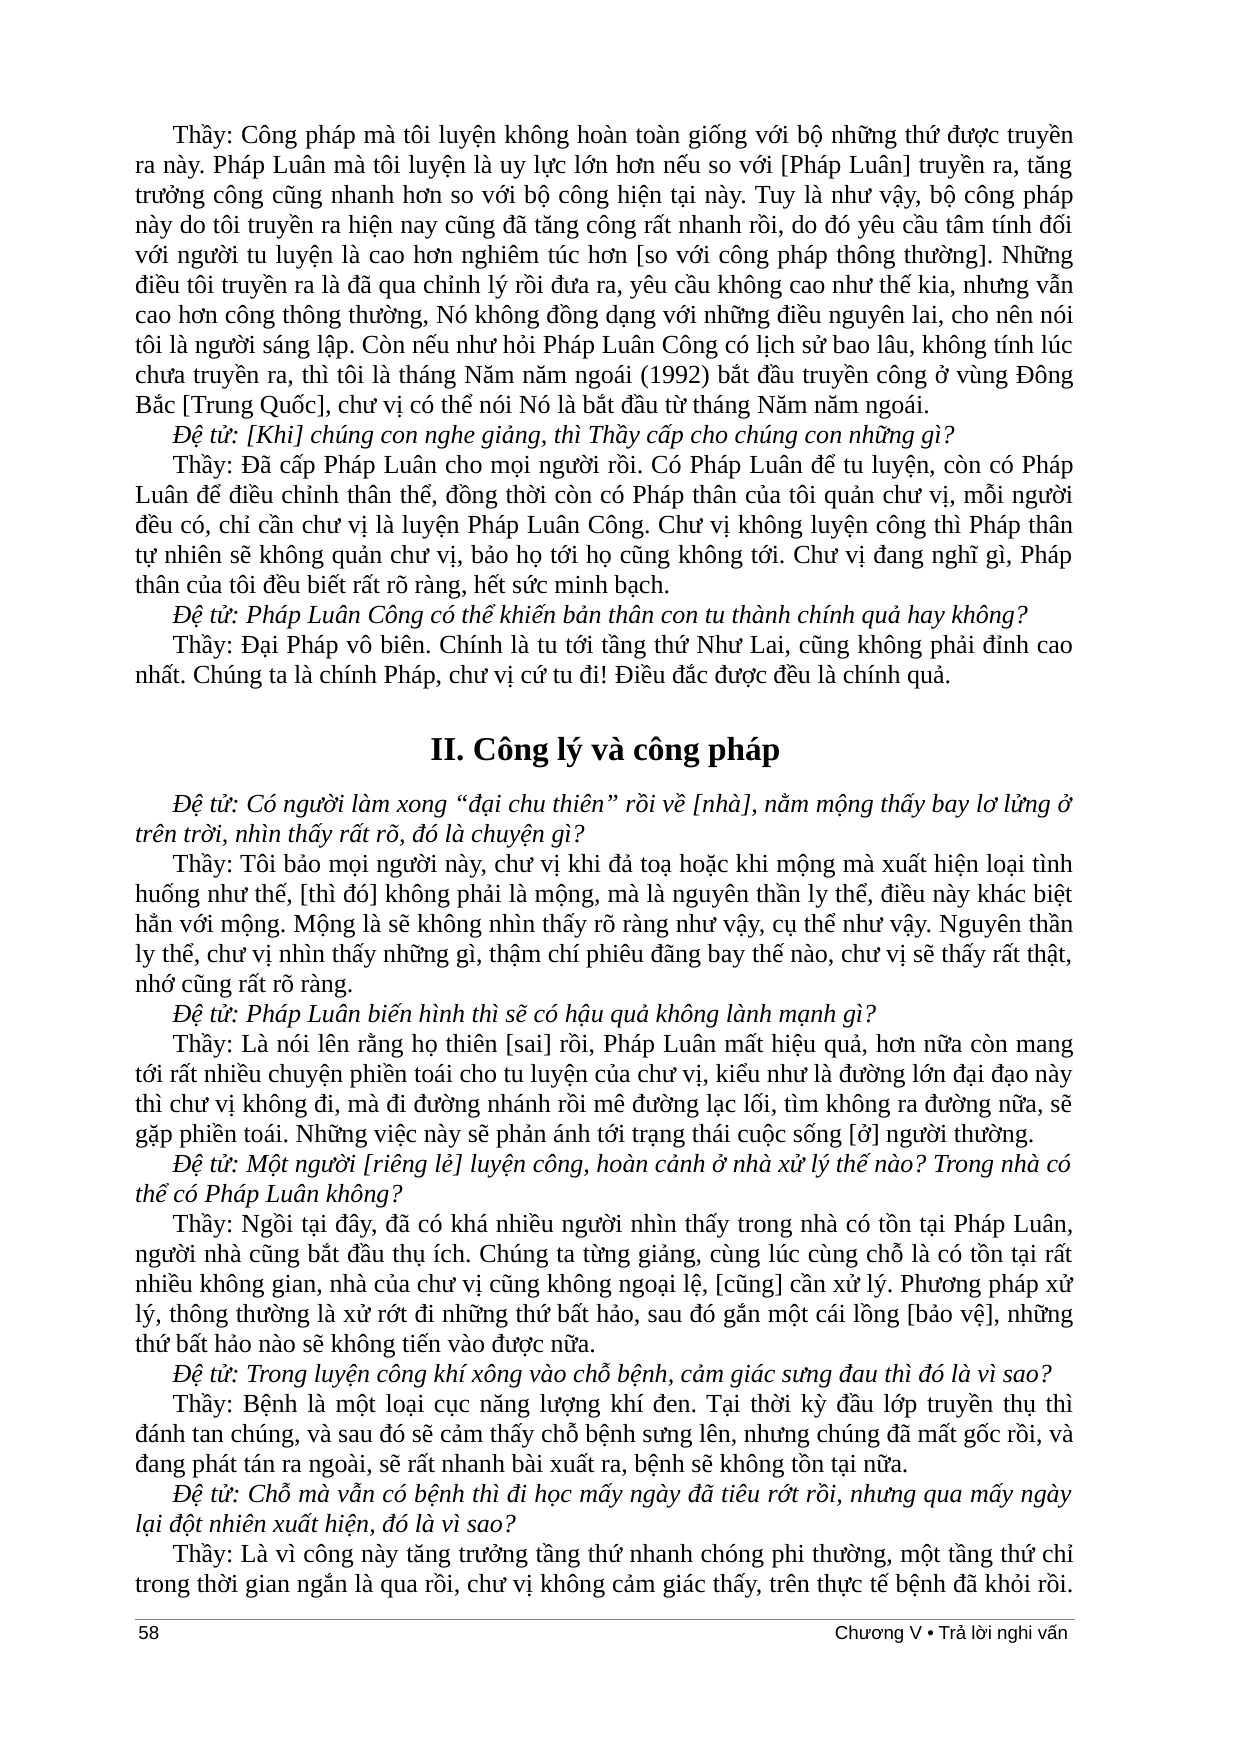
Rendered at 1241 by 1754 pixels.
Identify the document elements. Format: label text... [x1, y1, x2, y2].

text Thầy: Công pháp mà tôi luyện không hoàn toàn giống với bộ những thứ được truyền ra này. Pháp Luân mà tôi luyện là uy lực lớn hơn nếu so với [Pháp Luân] truyền ra, tăng trưởng công cũng nhanh hơn so với bộ công hiện tại này. Tuy là như vậy, bộ công pháp này do tôi truyền ra hiện nay cũng đã tăng công rất nhanh rồi, do đó yêu cầu tâm tính đối với người tu luyện là cao hơn nghiêm túc hơn [so với công pháp thông thường]. Những điều tôi truyền ra là đã qua chỉnh lý rồi đưa ra, yêu cầu không cao như thế kia, nhưng vẫn cao hơn công thông thường, Nó không đồng dạng với những điều nguyên lai, cho nên nói tôi là người sáng lập. Còn nếu như hỏi Pháp Luân Công có lịch sử bao lâu, không tính lúc chưa truyền ra, thì tôi là tháng Năm năm ngoái (1992) bắt đầu truyền công ở vùng Đông Bắc [Trung Quốc], chư vị có thể nói Nó là bắt đầu từ tháng Năm năm ngoái. [135, 120, 1075, 420]
text Thầy: Ngồi tại đây, đã có khá nhiều người nhìn thấy trong nhà có tồn tại Pháp Luân, người nhà cũng bắt đầu thụ ích. Chúng ta từng giảng, cùng lúc cùng chỗ là có tồn tại rất nhiều không gian, nhà của chư vị cũng không ngoại lệ, [cũng] cần xử lý. Phương pháp xử lý, thông thường là xử rớt đi những thứ bất hảo, sau đó gắn một cái lồng [bảo vệ], những thứ bất hảo nào sẽ không tiến vào được nữa. [135, 1208, 1075, 1358]
text Thầy: Là nói lên rằng họ thiên [sai] rồi, Pháp Luân mất hiệu quả, hơn nữa còn mang tới rất nhiều chuyện phiền toái cho tu luyện của chư vị, kiểu như là đường lớn đại đạo này thì chư vị không đi, mà đi đường nhánh rồi mê đường lạc lối, tìm không ra đường nữa, sẽ gặp phiền toái. Những việc này sẽ phản ánh tới trạng thái cuộc sống [ở] người thường. [135, 1028, 1075, 1148]
text Thầy: Đã cấp Pháp Luân cho mọi người rồi. Có Pháp Luân để tu luyện, còn có Pháp Luân để điều chỉnh thân thể, đồng thời còn có Pháp thân của tôi quản chư vị, mỗi người đều có, chỉ cần chư vị là luyện Pháp Luân Công. Chư vị không luyện công thì Pháp thân tự nhiên sẽ không quản chư vị, bảo họ tới họ cũng không tới. Chư vị đang nghĩ gì, Pháp thân của tôi đều biết rất rõ ràng, hết sức minh bạch. [135, 450, 1075, 600]
text Đệ tử: Pháp Luân Công có thể khiến bản thân con tu thành chính quả hay không? [135, 600, 1075, 630]
text Thầy: Đại Pháp vô biên. Chính là tu tới tầng thứ Như Lai, cũng không phải đỉnh cao nhất. Chúng ta là chính Pháp, chư vị cứ tu đi! Điều đắc được đều là chính quả. [135, 630, 1075, 690]
text Đệ tử: Có người làm xong “đại chu thiên” rồi về [nhà], nằm mộng thấy bay lơ lửng ở trên trời, nhìn thấy rất rõ, đó là chuyện gì? [135, 788, 1075, 848]
text Đệ tử: Trong luyện công khí xông vào chỗ bệnh, cảm giác sưng đau thì đó là vì sao? [135, 1358, 1075, 1388]
text Thầy: Là vì công này tăng trưởng tầng thứ nhanh chóng phi thường, một tầng thứ chỉ trong thời gian ngắn là qua rồi, chư vị không cảm giác thấy, trên thực tế bệnh đã khỏi rồi. [135, 1538, 1075, 1598]
text Thầy: Tôi bảo mọi người này, chư vị khi đả toạ hoặc khi mộng mà xuất hiện loại tình huống như thế, [thì đó] không phải là mộng, mà là nguyên thần ly thể, điều này khác biệt hẳn với mộng. Mộng là sẽ không nhìn thấy rõ ràng như vậy, cụ thể như vậy. Nguyên thần ly thể, chư vị nhìn thấy những gì, thậm chí phiêu đãng bay thế nào, chư vị sẽ thấy rất thật, nhớ cũng rất rõ ràng. [135, 848, 1075, 998]
text Đệ tử: Một người [riêng lẻ] luyện công, hoàn cảnh ở nhà xử lý thế nào? Trong nhà có thể có Pháp Luân không? [135, 1148, 1075, 1208]
text Đệ tử: Pháp Luân biến hình thì sẽ có hậu quả không lành mạnh gì? [135, 998, 1075, 1028]
text Thầy: Bệnh là một loại cục năng lượng khí đen. Tại thời kỳ đầu lớp truyền thụ thì đánh tan chúng, và sau đó sẽ cảm thấy chỗ bệnh sưng lên, nhưng chúng đã mất gốc rồi, và đang phát tán ra ngoài, sẽ rất nhanh bài xuất ra, bệnh sẽ không tồn tại nữa. [135, 1388, 1075, 1478]
text Đệ tử: Chỗ mà vẫn có bệnh thì đi học mấy ngày đã tiêu rớt rồi, nhưng qua mấy ngày lại đột nhiên xuất hiện, đó là vì sao? [135, 1478, 1075, 1538]
text Đệ tử: [Khi] chúng con nghe giảng, thì Thầy cấp cho chúng con những gì? [135, 420, 1075, 450]
subtitle II. Công lý và công pháp [135, 729, 1075, 767]
